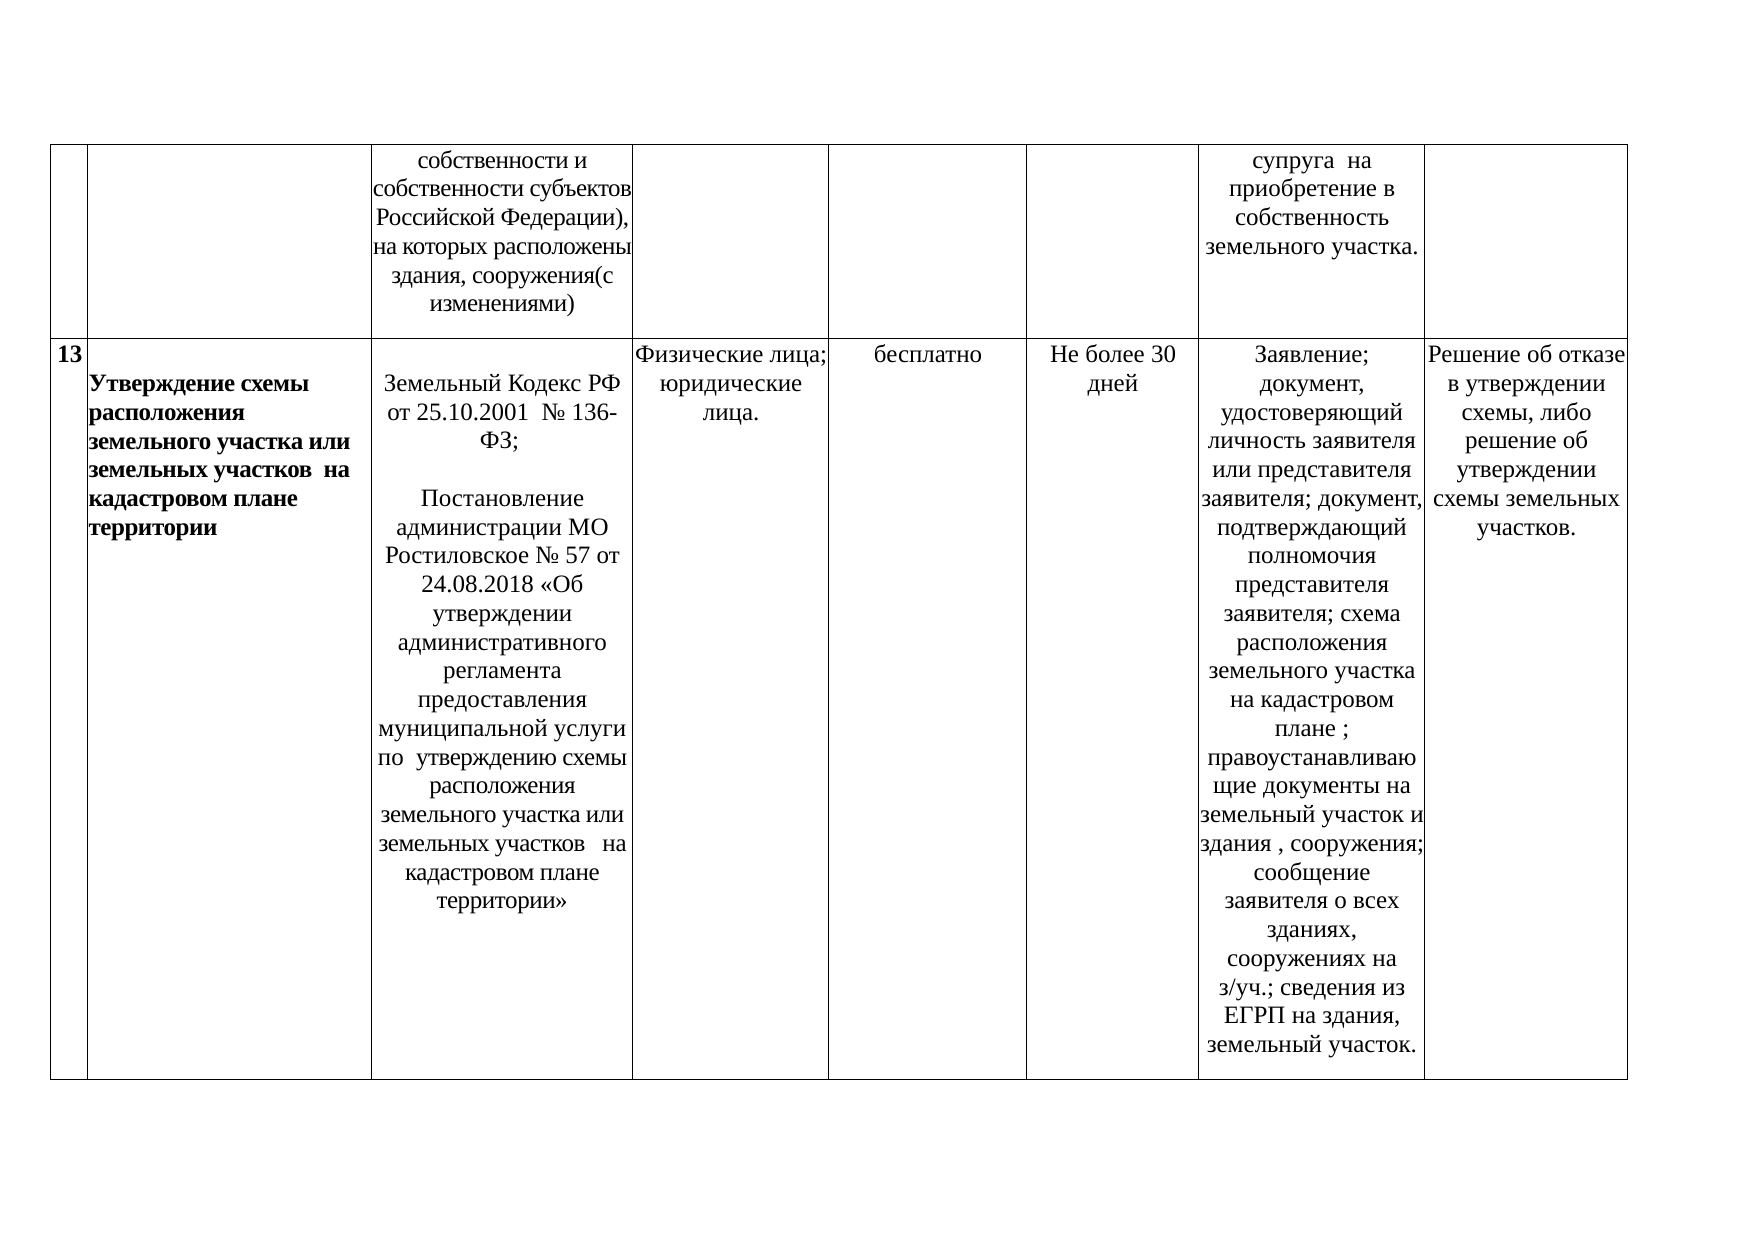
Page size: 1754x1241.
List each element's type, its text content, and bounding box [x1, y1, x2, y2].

table_cell супруга на приобретение в собственность земельного участка. [1199, 145, 1424, 338]
table_cell собственности и собственности субъектов Российской Федерации), на которых расположены здания, сооружения(с изменениями) [372, 145, 632, 338]
table_cell Земельный Кодекс РФ от 25.10.2001 № 136-ФЗ; Постановление администрации МО Ростиловское № 57 от 24.08.2018 «Об утверждении административного регламента предоставления муниципальной услуги по утверждению схемы расположения земельного участка или земельных участков на кадастровом плане территории» [372, 339, 632, 1079]
table_cell [88, 145, 371, 338]
table_cell 13 [51, 339, 87, 1079]
table_cell [1425, 145, 1627, 338]
table_cell [1027, 145, 1198, 338]
table_cell [51, 145, 87, 338]
table_cell бесплатно [829, 339, 1026, 1079]
table_cell [633, 145, 828, 338]
table_cell Утверждение схемы расположения земельного участка или земельных участков на кадастровом плане территории [88, 339, 371, 1079]
table_cell Не более 30 дней [1027, 339, 1198, 1079]
table_cell Заявление; документ, удостоверяющий личность заявителя или представителя заявителя; документ, подтверждающий полномочия представителя заявителя; схема расположения земельного участка на кадастровом плане ; правоустанавливающие документы на земельный участок и здания , сооружения; сообщение заявителя о всех зданиях, сооружениях на з/уч.; сведения из ЕГРП на здания, земельный участок. [1199, 339, 1424, 1079]
table_cell Решение об отказе в утверждении схемы, либо решение об утверждении схемы земельных участков. [1425, 339, 1627, 1079]
table_cell Физические лица; юридические лица. [633, 339, 828, 1079]
table_cell [829, 145, 1026, 338]
